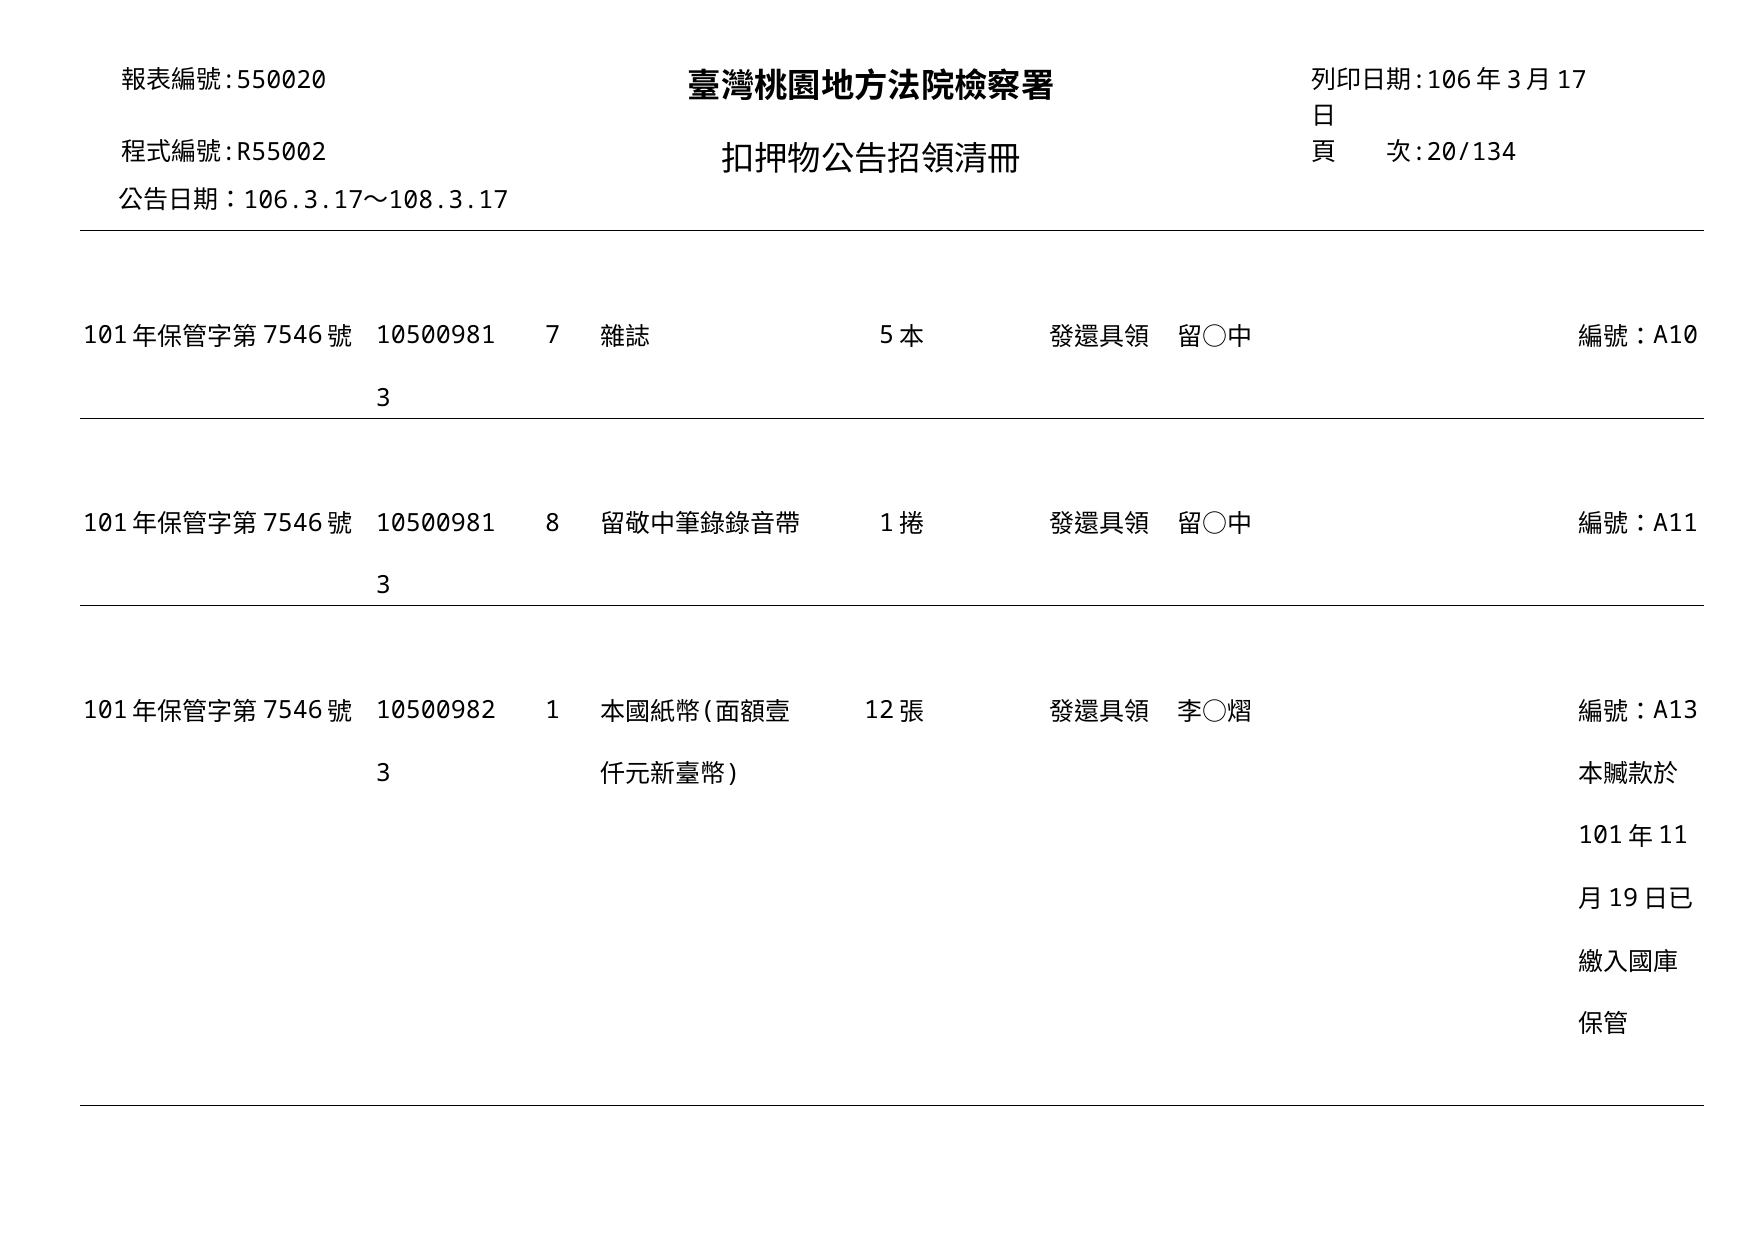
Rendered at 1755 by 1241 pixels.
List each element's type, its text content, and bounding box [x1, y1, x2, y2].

table_cell 7 [507, 231, 597, 417]
table_cell 留○中 [1175, 231, 1317, 417]
table_cell 1 [507, 606, 597, 1105]
table_cell 編號：A10 [1575, 231, 1704, 417]
table_cell 101年保管字第7546號 [80, 606, 373, 1105]
table_cell 留○中 [1175, 419, 1317, 605]
table_cell 編號：A13 本贓款於101年11月19日已繳入國庫保管 [1575, 606, 1704, 1105]
table_cell 本國紙幣(面額壹仟元新臺幣) [597, 606, 807, 1105]
table_cell [1317, 419, 1575, 605]
table_cell 105009813 [373, 231, 507, 417]
table_cell 雜誌 [597, 231, 807, 417]
table_cell 1捲 [808, 419, 927, 605]
table_cell 101年保管字第7546號 [80, 231, 373, 417]
table_cell 編號：A11 [1575, 419, 1704, 605]
table_cell 發還具領 [1046, 419, 1175, 605]
table_cell 8 [507, 419, 597, 605]
table_cell [927, 231, 1046, 417]
table_cell [1317, 231, 1575, 417]
table_cell 105009813 [373, 419, 507, 605]
table_cell 105009823 [373, 606, 507, 1105]
table_cell 李○熠 [1175, 606, 1317, 1105]
table_cell 發還具領 [1046, 606, 1175, 1105]
table_cell 5本 [808, 231, 927, 417]
table_cell [1317, 606, 1575, 1105]
table_cell 101年保管字第7546號 [80, 419, 373, 605]
table_cell [927, 419, 1046, 605]
table_cell 留敬中筆錄錄音帶 [597, 419, 807, 605]
table_cell 發還具領 [1046, 231, 1175, 417]
table_cell [927, 606, 1046, 1105]
table_cell 12張 [808, 606, 927, 1105]
